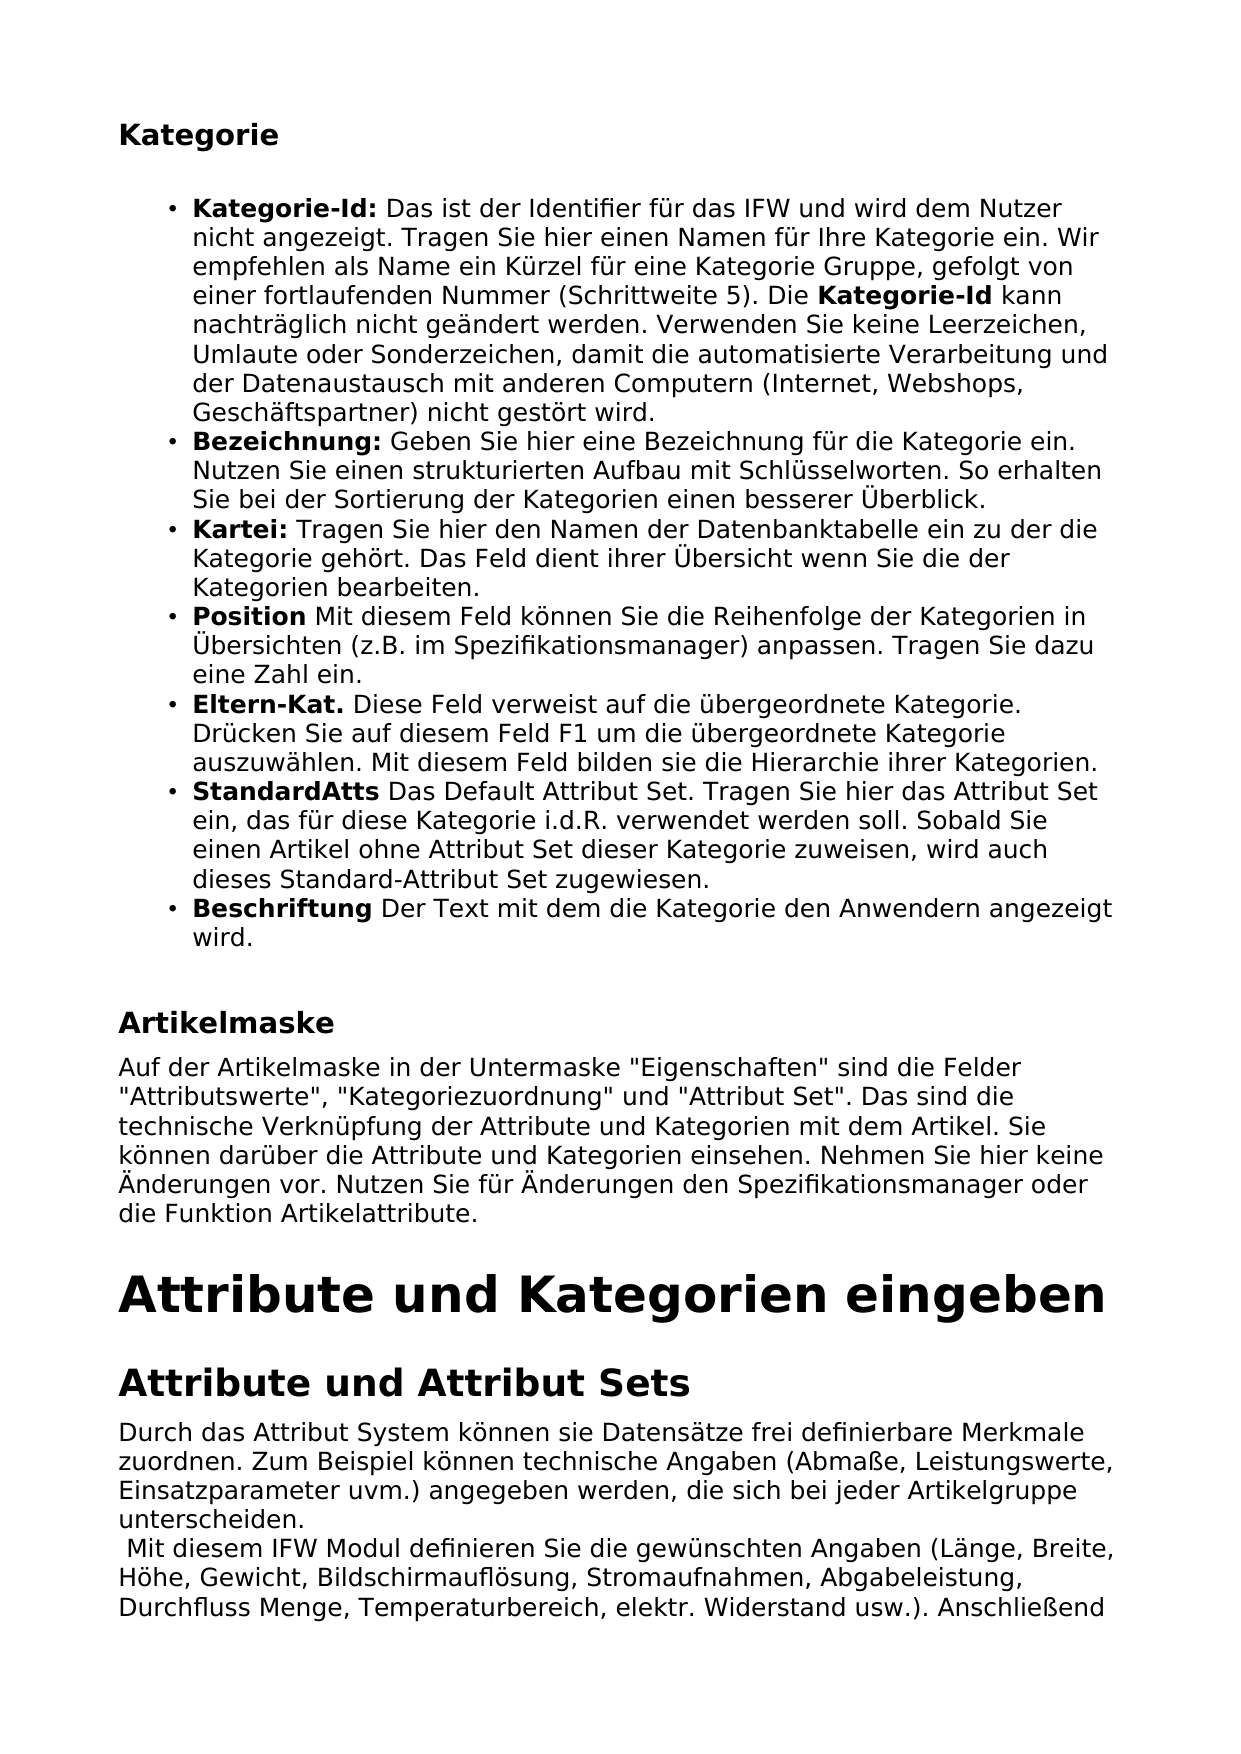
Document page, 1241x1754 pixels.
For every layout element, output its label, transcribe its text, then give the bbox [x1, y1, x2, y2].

list Bezeichnung: Geben Sie hier eine Bezeichnung für die Kategorie ein. Nutzen Sie einen strukturierten Aufbau mit Schlüsselworten. So erhalten Sie bei der Sortierung der Kategorien einen besserer Überblick. [177, 427, 1122, 515]
subtitle Attribute und Kategorien eingeben [118, 1266, 1122, 1324]
list Kategorie-Id: Das ist der Identifier für das IFW und wird dem Nutzer nicht angezeigt. Tragen Sie hier einen Namen für Ihre Kategorie ein. Wir empfehlen als Name ein Kürzel für eine Kategorie Gruppe, gefolgt von einer fortlaufenden Nummer (Schrittweite 5). Die Kategorie-Id kann nachträglich nicht geändert werden. Verwenden Sie keine Leerzeichen, Umlaute oder Sonderzeichen, damit die automatisierte Verarbeitung und der Datenaustausch mit anderen Computern (Internet, Webshops, Geschäftspartner) nicht gestört wird. [177, 194, 1122, 427]
list Position Mit diesem Feld können Sie die Reihenfolge der Kategorien in Übersichten (z.B. im Spezifikationsmanager) anpassen. Tragen Sie dazu eine Zahl ein. [177, 602, 1122, 690]
list StandardAtts Das Default Attribut Set. Tragen Sie hier das Attribut Set ein, das für diese Kategorie i.d.R. verwendet werden soll. Sobald Sie einen Artikel ohne Attribut Set dieser Kategorie zuweisen, wird auch dieses Standard-Attribut Set zugewiesen. [177, 777, 1122, 894]
subtitle Artikelmaske [118, 1007, 1122, 1041]
list Kartei: Tragen Sie hier den Namen der Datenbanktabelle ein zu der die Kategorie gehört. Das Feld dient ihrer Übersicht wenn Sie die der Kategorien bearbeiten. [177, 515, 1122, 602]
text Durch das Attribut System können sie Datensätze frei definierbare Merkmale zuordnen. Zum Beispiel können technische Angaben (Abmaße, Leistungswerte, Einsatzparameter uvm.) angegeben werden, die sich bei jeder Artikelgruppe unterscheiden. Mit diesem IFW Modul definieren Sie die gewünschten Angaben (Länge, Breite, Höhe, Gewicht, Bildschirmauflösung, Stromaufnahmen, Abgabeleistung, Durchfluss Menge, Temperaturbereich, elektr. Widerstand usw.). Anschließend [118, 1418, 1122, 1622]
list Eltern-Kat. Diese Feld verweist auf die übergeordnete Kategorie. Drücken Sie auf diesem Feld F1 um die übergeordnete Kategorie auszuwählen. Mit diesem Feld bilden sie die Hierarchie ihrer Kategorien. [177, 690, 1122, 777]
subtitle Attribute und Attribut Sets [118, 1362, 1122, 1405]
text Auf der Artikelmaske in der Untermaske "Eigenschaften" sind die Felder "Attributswerte", "Kategoriezuordnung" und "Attribut Set". Das sind die technische Verknüpfung der Attribute und Kategorien mit dem Artikel. Sie können darüber die Attribute und Kategorien einsehen. Nehmen Sie hier keine Änderungen vor. Nutzen Sie für Änderungen den Spezifikationsmanager oder die Funktion Artikelattribute. [118, 1053, 1122, 1228]
subtitle Kategorie [118, 118, 1122, 152]
list Beschriftung Der Text mit dem die Kategorie den Anwendern angezeigt wird. [177, 894, 1122, 952]
